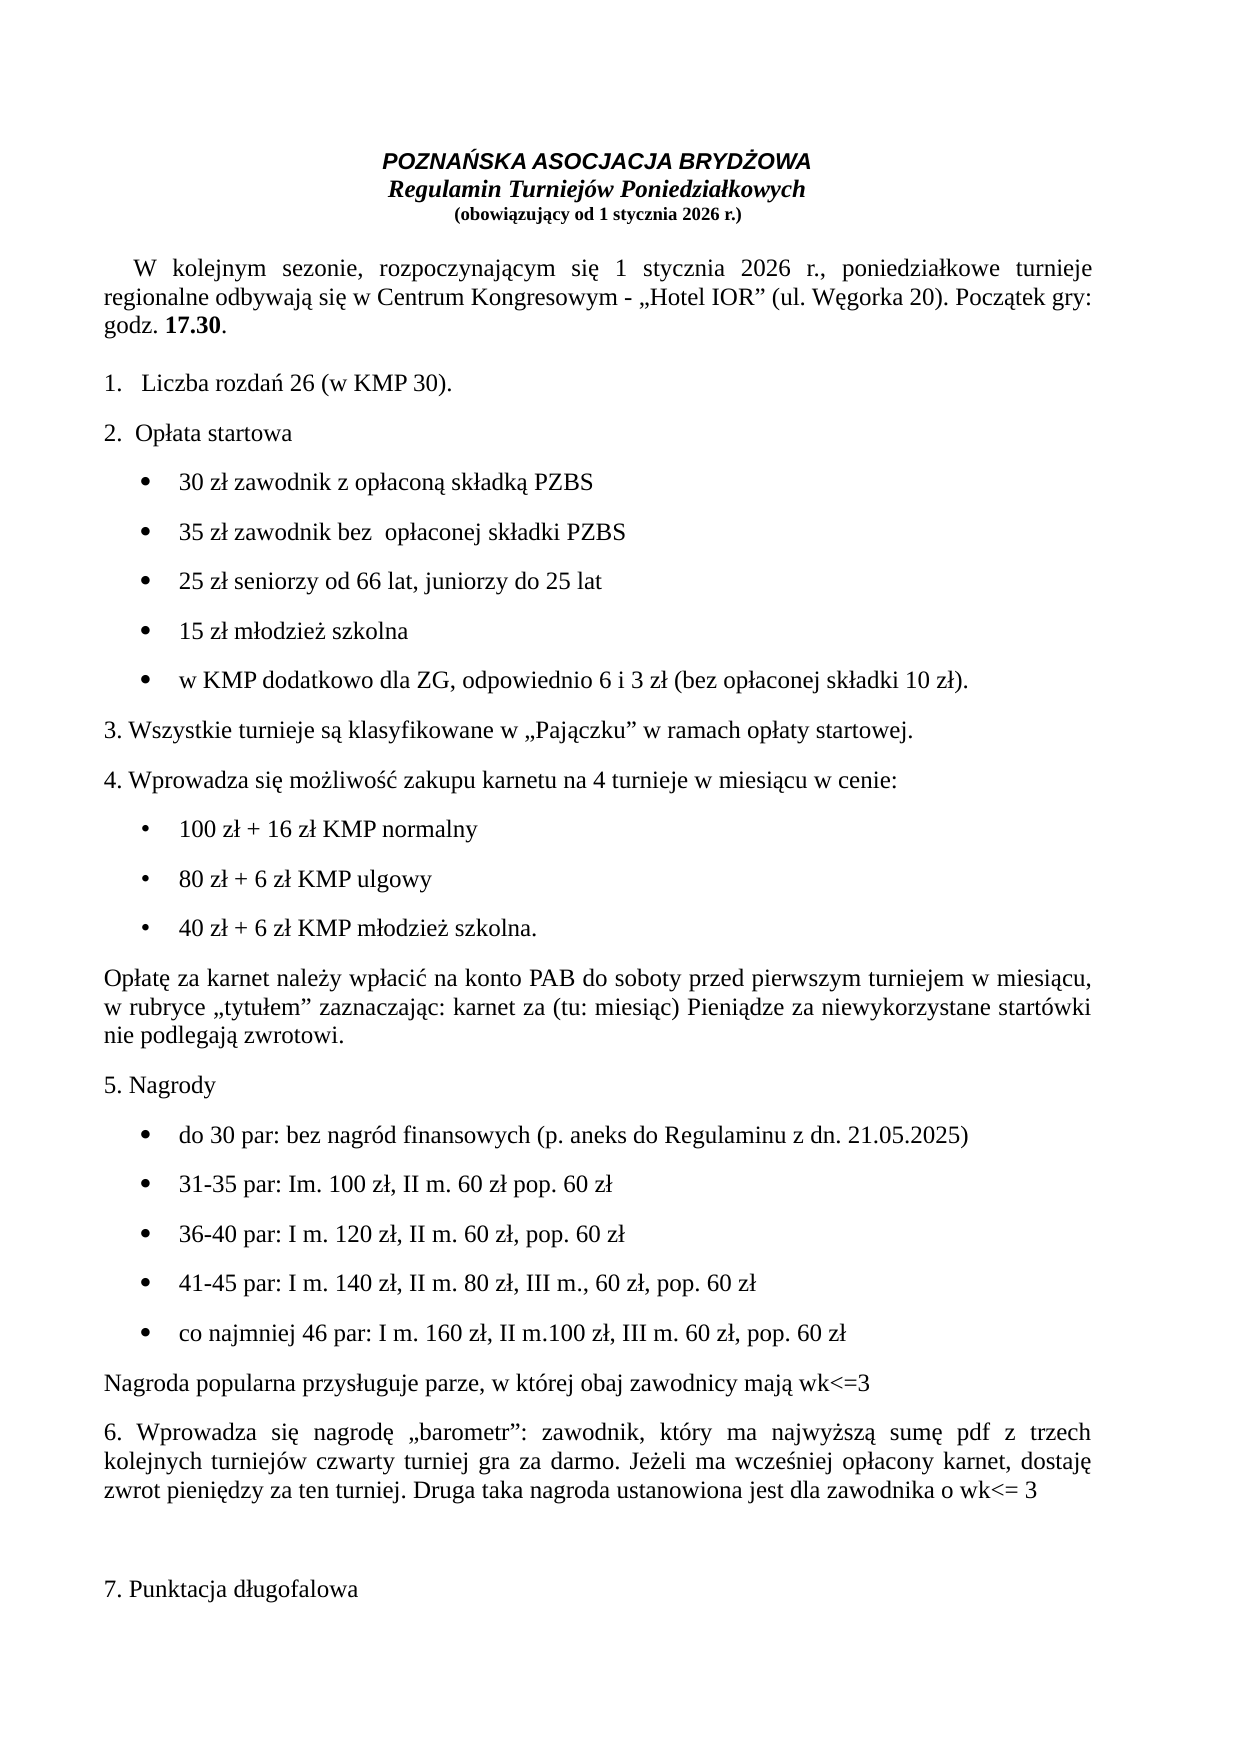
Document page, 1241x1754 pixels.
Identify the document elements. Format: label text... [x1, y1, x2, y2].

list 5. Nagrody [103, 1070, 1093, 1099]
list 40 zł + 6 zł KMP młodzież szkolna. [141, 913, 1093, 942]
text W kolejnym sezonie, rozpoczynającym się 1 stycznia 2026 r., poniedziałkowe turnieje regionalne odbywają się w Centrum Kongresowym - „Hotel IOR” (ul. Węgorka 20). Początek gry: godz. 17.30. [103, 253, 1093, 339]
list co najmniej 46 par: I m. 160 zł, II m.100 zł, III m. 60 zł, pop. 60 zł [141, 1318, 1093, 1347]
list 2. Opłata startowa [103, 418, 1093, 446]
list 15 zł młodzież szkolna [141, 616, 1093, 645]
list 80 zł + 6 zł KMP ulgowy [141, 864, 1093, 893]
list 100 zł + 16 zł KMP normalny [141, 814, 1093, 843]
list 7. Punktacja długofalowa [103, 1574, 1093, 1603]
list Nagroda popularna przysługuje parze, w której obaj zawodnicy mają wk<=3 [103, 1368, 1093, 1396]
list 36-40 par: I m. 120 zł, II m. 60 zł, pop. 60 zł [141, 1219, 1093, 1248]
list 31-35 par: Im. 100 zł, II m. 60 zł pop. 60 zł [141, 1169, 1093, 1198]
list w KMP dodatkowo dla ZG, odpowiednio 6 i 3 zł (bez opłaconej składki 10 zł). [141, 666, 1093, 694]
list 6. Wprowadza się nagrodę „barometr”: zawodnik, który ma najwyższą sumę pdf z trzech kolejnych turniejów czwarty turniej gra za darmo. Jeżeli ma wcześniej opłacony karnet, dostaję zwrot pieniędzy za ten turniej. Druga taka nagroda ustanowiona jest dla zawodnika o wk<= 3 [103, 1417, 1093, 1503]
list Liczba rozdań 26 (w KMP 30). [103, 368, 1093, 397]
list 41-45 par: I m. 140 zł, II m. 80 zł, III m., 60 zł, pop. 60 zł [141, 1268, 1093, 1297]
list 25 zł seniorzy od 66 lat, juniorzy do 25 lat [141, 566, 1093, 595]
list Opłatę za karnet należy wpłacić na konto PAB do soboty przed pierwszym turniejem w miesiącu, w rubryce „tytułem” zaznaczając: karnet za (tu: miesiąc) Pieniądze za niewykorzystane startówki nie podlegają zwrotowi. [103, 963, 1093, 1049]
list 4. Wprowadza się możliwość zakupu karnetu na 4 turnieje w miesiącu w cenie: [103, 765, 1093, 793]
title POZNAŃSKA ASOCJACJA BRYDŻOWA [103, 148, 1093, 174]
list do 30 par: bez nagród finansowych (p. aneks do Regulaminu z dn. 21.05.2025) [141, 1120, 1093, 1148]
text (obowiązujący od 1 stycznia 2026 r.) [103, 203, 1093, 224]
list 3. Wszystkie turnieje są klasyfikowane w „Pajączku” w ramach opłaty startowej. [103, 715, 1093, 744]
list 35 zł zawodnik bez opłaconej składki PZBS [141, 517, 1093, 546]
text Regulamin Turniejów Poniedziałkowych [103, 174, 1093, 203]
list 30 zł zawodnik z opłaconą składką PZBS [141, 467, 1093, 496]
